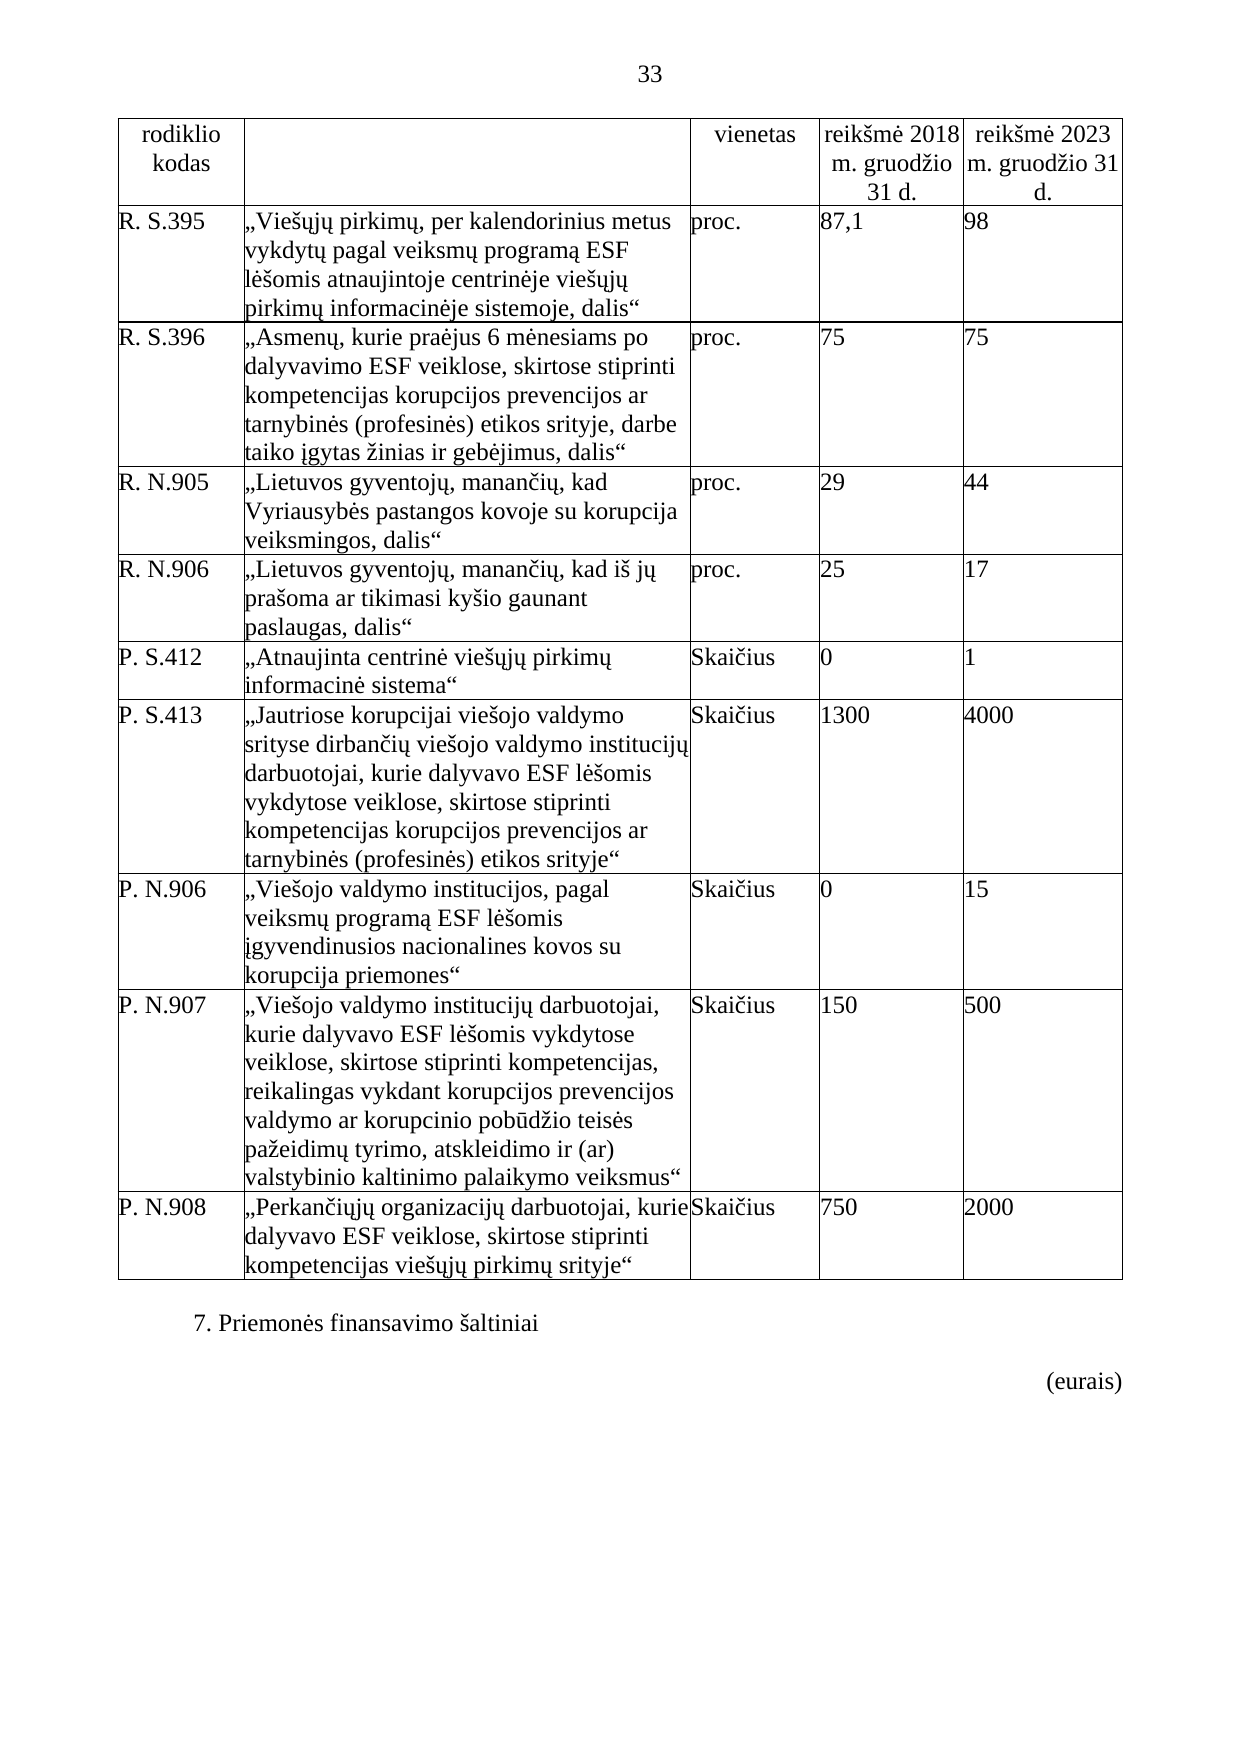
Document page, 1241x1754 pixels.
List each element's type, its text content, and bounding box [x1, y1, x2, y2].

table_cell „Perkančiųjų organizacijų darbuotojai, kurie dalyvavo ESF veiklose, skirtose stiprinti kompetencijas viešųjų pirkimų srityje“ [245, 1192, 690, 1278]
table_cell 75 [964, 323, 1122, 466]
table_cell 750 [820, 1192, 963, 1278]
table_header rodiklio kodas [119, 119, 244, 205]
table_cell „Viešųjų pirkimų, per kalendorinius metus vykdytų pagal veiksmų programą ESF lėšomis atnaujintoje centrinėje viešųjų pirkimų informacinėje sistemoje, dalis“ [245, 206, 690, 321]
table_cell Skaičius [691, 642, 819, 699]
table_cell 98 [964, 206, 1122, 321]
table_cell proc. [691, 467, 819, 553]
table_cell 4000 [964, 700, 1122, 873]
table_cell „Lietuvos gyventojų, manančių, kad Vyriausybės pastangos kovoje su korupcija veiksmingos, dalis“ [245, 467, 690, 553]
table_cell Skaičius [691, 990, 819, 1191]
table_cell R. S.396 [119, 323, 244, 466]
table_cell „Asmenų, kurie praėjus 6 mėnesiams po dalyvavimo ESF veiklose, skirtose stiprinti kompetencijas korupcijos prevencijos ar tarnybinės (profesinės) etikos srityje, darbe taiko įgytas žinias ir gebėjimus, dalis“ [245, 323, 690, 466]
table_cell proc. [691, 555, 819, 641]
table_cell R. N.905 [119, 467, 244, 553]
table_cell Skaičius [691, 700, 819, 873]
table_cell „Viešojo valdymo institucijos, pagal veiksmų programą ESF lėšomis įgyvendinusios nacionalines kovos su korupcija priemones“ [245, 874, 690, 989]
table_cell 25 [820, 555, 963, 641]
table_cell 1300 [820, 700, 963, 873]
table_cell 44 [964, 467, 1122, 553]
table_cell 2000 [964, 1192, 1122, 1278]
table_header reikšmė 2018 m. gruodžio 31 d. [820, 119, 963, 205]
table_cell R. S.395 [119, 206, 244, 321]
table_cell P. S.412 [119, 642, 244, 699]
table_header reikšmė 2023 m. gruodžio 31 d. [964, 119, 1122, 205]
table_cell 87,1 [820, 206, 963, 321]
table_cell 17 [964, 555, 1122, 641]
table_cell P. S.413 [119, 700, 244, 873]
table_cell „Lietuvos gyventojų, manančių, kad iš jų prašoma ar tikimasi kyšio gaunant paslaugas, dalis“ [245, 555, 690, 641]
table_header vienetas [691, 119, 819, 205]
text 7. Priemonės finansavimo šaltiniai [118, 1308, 1181, 1337]
table_cell 1 [964, 642, 1122, 699]
table_cell Skaičius [691, 1192, 819, 1278]
table_cell „Jautriose korupcijai viešojo valdymo srityse dirbančių viešojo valdymo institucijų darbuotojai, kurie dalyvavo ESF lėšomis vykdytose veiklose, skirtose stiprinti kompetencijas korupcijos prevencijos ar tarnybinės (profesinės) etikos srityje“ [245, 700, 690, 873]
table_cell 0 [820, 642, 963, 699]
text (eurais) [118, 1366, 1122, 1394]
table_cell „Viešojo valdymo institucijų darbuotojai, kurie dalyvavo ESF lėšomis vykdytose veiklose, skirtose stiprinti kompetencijas, reikalingas vykdant korupcijos prevencijos valdymo ar korupcinio pobūdžio teisės pažeidimų tyrimo, atskleidimo ir (ar) valstybinio kaltinimo palaikymo veiksmus“ [245, 990, 690, 1191]
table_cell R. N.906 [119, 555, 244, 641]
table_cell P. N.906 [119, 874, 244, 989]
table_cell 29 [820, 467, 963, 553]
table_cell 75 [820, 323, 963, 466]
table_cell „Atnaujinta centrinė viešųjų pirkimų informacinė sistema“ [245, 642, 690, 699]
table_cell proc. [691, 206, 819, 321]
table_cell 0 [820, 874, 963, 989]
table_cell 15 [964, 874, 1122, 989]
table_cell 500 [964, 990, 1122, 1191]
table_cell P. N.908 [119, 1192, 244, 1278]
table_header [245, 119, 690, 205]
table_cell 150 [820, 990, 963, 1191]
table_cell proc. [691, 323, 819, 466]
table_cell P. N.907 [119, 990, 244, 1191]
table_cell Skaičius [691, 874, 819, 989]
